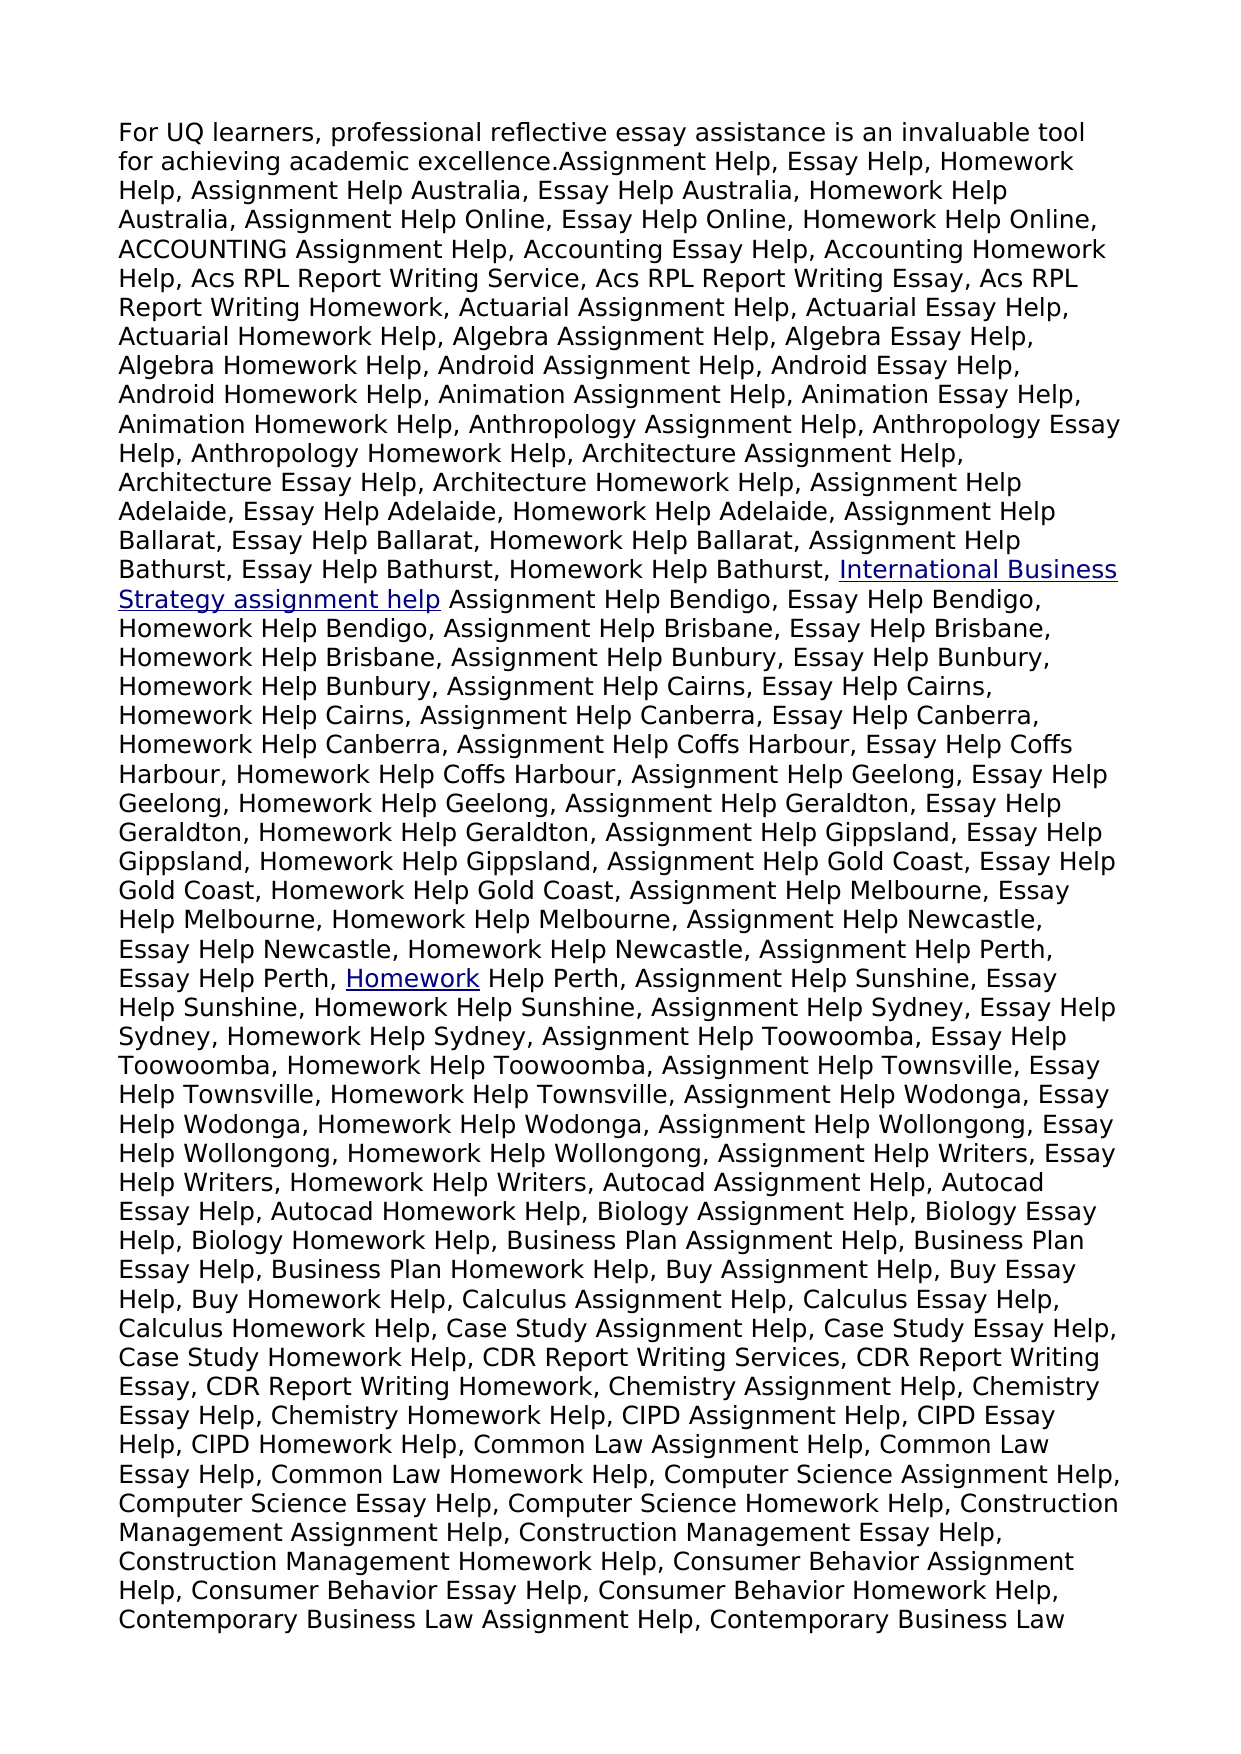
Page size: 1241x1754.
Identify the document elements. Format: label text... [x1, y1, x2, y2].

text For UQ learners, professional reflective essay assistance is an invaluable tool for achieving academic excellence.Assignment Help, Essay Help, Homework Help, Assignment Help Australia, Essay Help Australia, Homework Help Australia, Assignment Help Online, Essay Help Online, Homework Help Online, ACCOUNTING Assignment Help, Accounting Essay Help, Accounting Homework Help, Acs RPL Report Writing Service, Acs RPL Report Writing Essay, Acs RPL Report Writing Homework, Actuarial Assignment Help, Actuarial Essay Help, Actuarial Homework Help, Algebra Assignment Help, Algebra Essay Help, Algebra Homework Help, Android Assignment Help, Android Essay Help, Android Homework Help, Animation Assignment Help, Animation Essay Help, Animation Homework Help, Anthropology Assignment Help, Anthropology Essay Help, Anthropology Homework Help, Architecture Assignment Help, Architecture Essay Help, Architecture Homework Help, Assignment Help Adelaide, Essay Help Adelaide, Homework Help Adelaide, Assignment Help Ballarat, Essay Help Ballarat, Homework Help Ballarat, Assignment Help Bathurst, Essay Help Bathurst, Homework Help Bathurst, International Business Strategy assignment help Assignment Help Bendigo, Essay Help Bendigo, Homework Help Bendigo, Assignment Help Brisbane, Essay Help Brisbane, Homework Help Brisbane, Assignment Help Bunbury, Essay Help Bunbury, Homework Help Bunbury, Assignment Help Cairns, Essay Help Cairns, Homework Help Cairns, Assignment Help Canberra, Essay Help Canberra, Homework Help Canberra, Assignment Help Coffs Harbour, Essay Help Coffs Harbour, Homework Help Coffs Harbour, Assignment Help Geelong, Essay Help Geelong, Homework Help Geelong, Assignment Help Geraldton, Essay Help Geraldton, Homework Help Geraldton, Assignment Help Gippsland, Essay Help Gippsland, Homework Help Gippsland, Assignment Help Gold Coast, Essay Help Gold Coast, Homework Help Gold Coast, Assignment Help Melbourne, Essay Help Melbourne, Homework Help Melbourne, Assignment Help Newcastle, Essay Help Newcastle, Homework Help Newcastle, Assignment Help Perth, Essay Help Perth, Homework Help Perth, Assignment Help Sunshine, Essay Help Sunshine, Homework Help Sunshine, Assignment Help Sydney, Essay Help Sydney, Homework Help Sydney, Assignment Help Toowoomba, Essay Help Toowoomba, Homework Help Toowoomba, Assignment Help Townsville, Essay Help Townsville, Homework Help Townsville, Assignment Help Wodonga, Essay Help Wodonga, Homework Help Wodonga, Assignment Help Wollongong, Essay Help Wollongong, Homework Help Wollongong, Assignment Help Writers, Essay Help Writers, Homework Help Writers, Autocad Assignment Help, Autocad Essay Help, Autocad Homework Help, Biology Assignment Help, Biology Essay Help, Biology Homework Help, Business Plan Assignment Help, Business Plan Essay Help, Business Plan Homework Help, Buy Assignment Help, Buy Essay Help, Buy Homework Help, Calculus Assignment Help, Calculus Essay Help, Calculus Homework Help, Case Study Assignment Help, Case Study Essay Help, Case Study Homework Help, CDR Report Writing Services, CDR Report Writing Essay, CDR Report Writing Homework, Chemistry Assignment Help, Chemistry Essay Help, Chemistry Homework Help, CIPD Assignment Help, CIPD Essay Help, CIPD Homework Help, Common Law Assignment Help, Common Law Essay Help, Common Law Homework Help, Computer Science Assignment Help, Computer Science Essay Help, Computer Science Homework Help, Construction Management Assignment Help, Construction Management Essay Help, Construction Management Homework Help, Consumer Behavior Assignment Help, Consumer Behavior Essay Help, Consumer Behavior Homework Help, Contemporary Business Law Assignment Help, Contemporary Business Law [118, 118, 1122, 1635]
